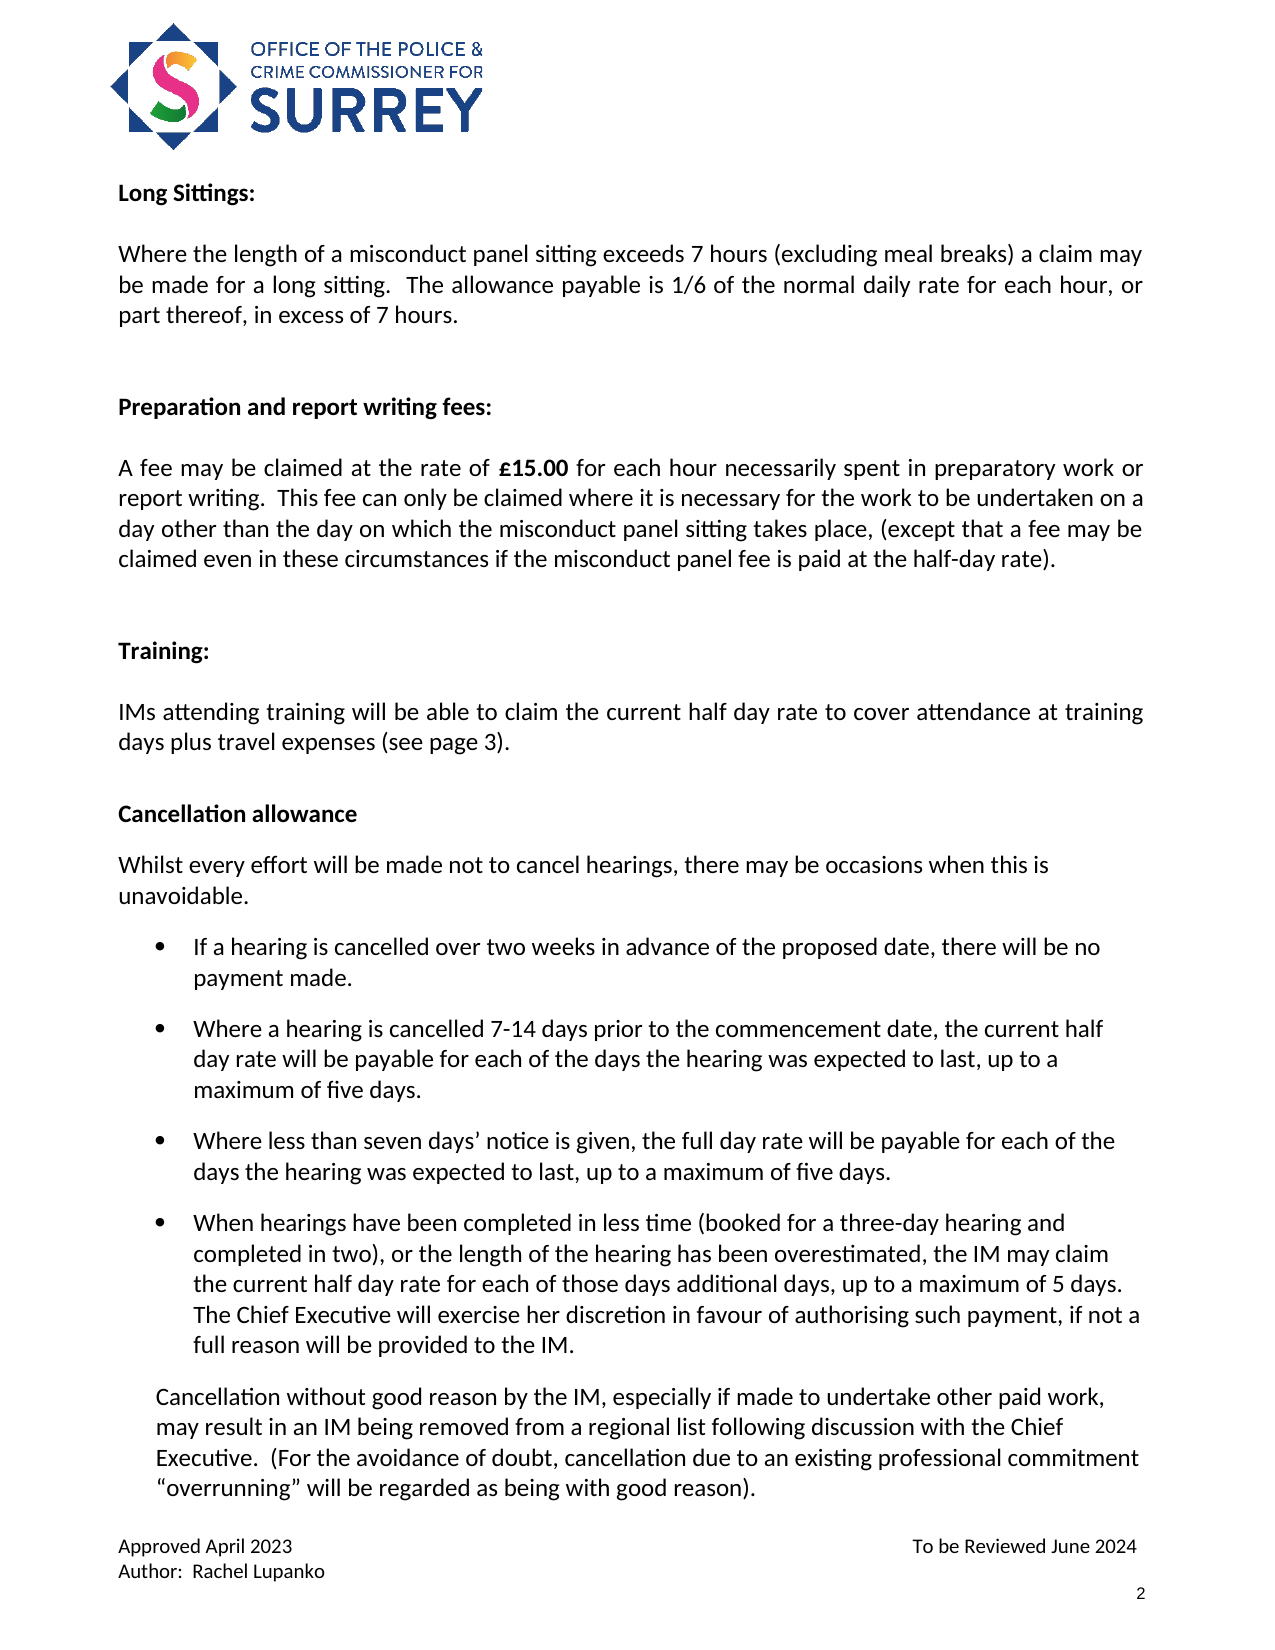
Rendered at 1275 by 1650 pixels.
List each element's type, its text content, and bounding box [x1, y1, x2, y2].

text Preparation and report writing fees: [118, 391, 1145, 421]
text Cancellation without good reason by the IM, especially if made to undertake other paid work, may result in an IM being removed from a regional list following discussion with the Chief Executive. (For the avoidance of doubt, cancellation due to an existing professional commitment “overrunning” will be regarded as being with good reason). [156, 1381, 1145, 1503]
list When hearings have been completed in less time (booked for a three-day hearing and completed in two), or the length of the hearing has been overestimated, the IM may claim the current half day rate for each of those days additional days, up to a maximum of 5 days. The Chief Executive will exercise her discretion in favour of authorising such payment, if not a full reason will be provided to the IM. [156, 1207, 1145, 1360]
text A fee may be claimed at the rate of £15.00 for each hour necessarily spent in preparatory work or report writing. This fee can only be claimed where it is necessary for the work to be undertaken on a day other than the day on which the misconduct panel sitting takes place, (except that a fee may be claimed even in these circumstances if the misconduct panel fee is paid at the half-day rate). [118, 452, 1145, 574]
text Whilst every effort will be made not to cancel hearings, there may be occasions when this is unavoidable. [118, 849, 1145, 910]
list If a hearing is cancelled over two weeks in advance of the proposed date, there will be no payment made. [156, 931, 1145, 992]
text Long Sittings: [118, 177, 1145, 208]
text IMs attending training will be able to claim the current half day rate to cover attendance at training days plus travel expenses (see page 3). [118, 696, 1145, 757]
text Where the length of a misconduct panel sitting exceeds 7 hours (excluding meal breaks) a claim may be made for a long sitting. The allowance payable is 1/6 of the normal daily rate for each hour, or part thereof, in excess of 7 hours. [118, 238, 1145, 330]
list Where a hearing is cancelled 7-14 days prior to the commencement date, the current half day rate will be payable for each of the days the hearing was expected to last, up to a maximum of five days. [156, 1013, 1145, 1105]
text Cancellation allowance [118, 798, 1145, 828]
list Where less than seven days’ notice is given, the full day rate will be payable for each of the days the hearing was expected to last, up to a maximum of five days. [156, 1126, 1145, 1187]
text Training: [118, 635, 1145, 666]
